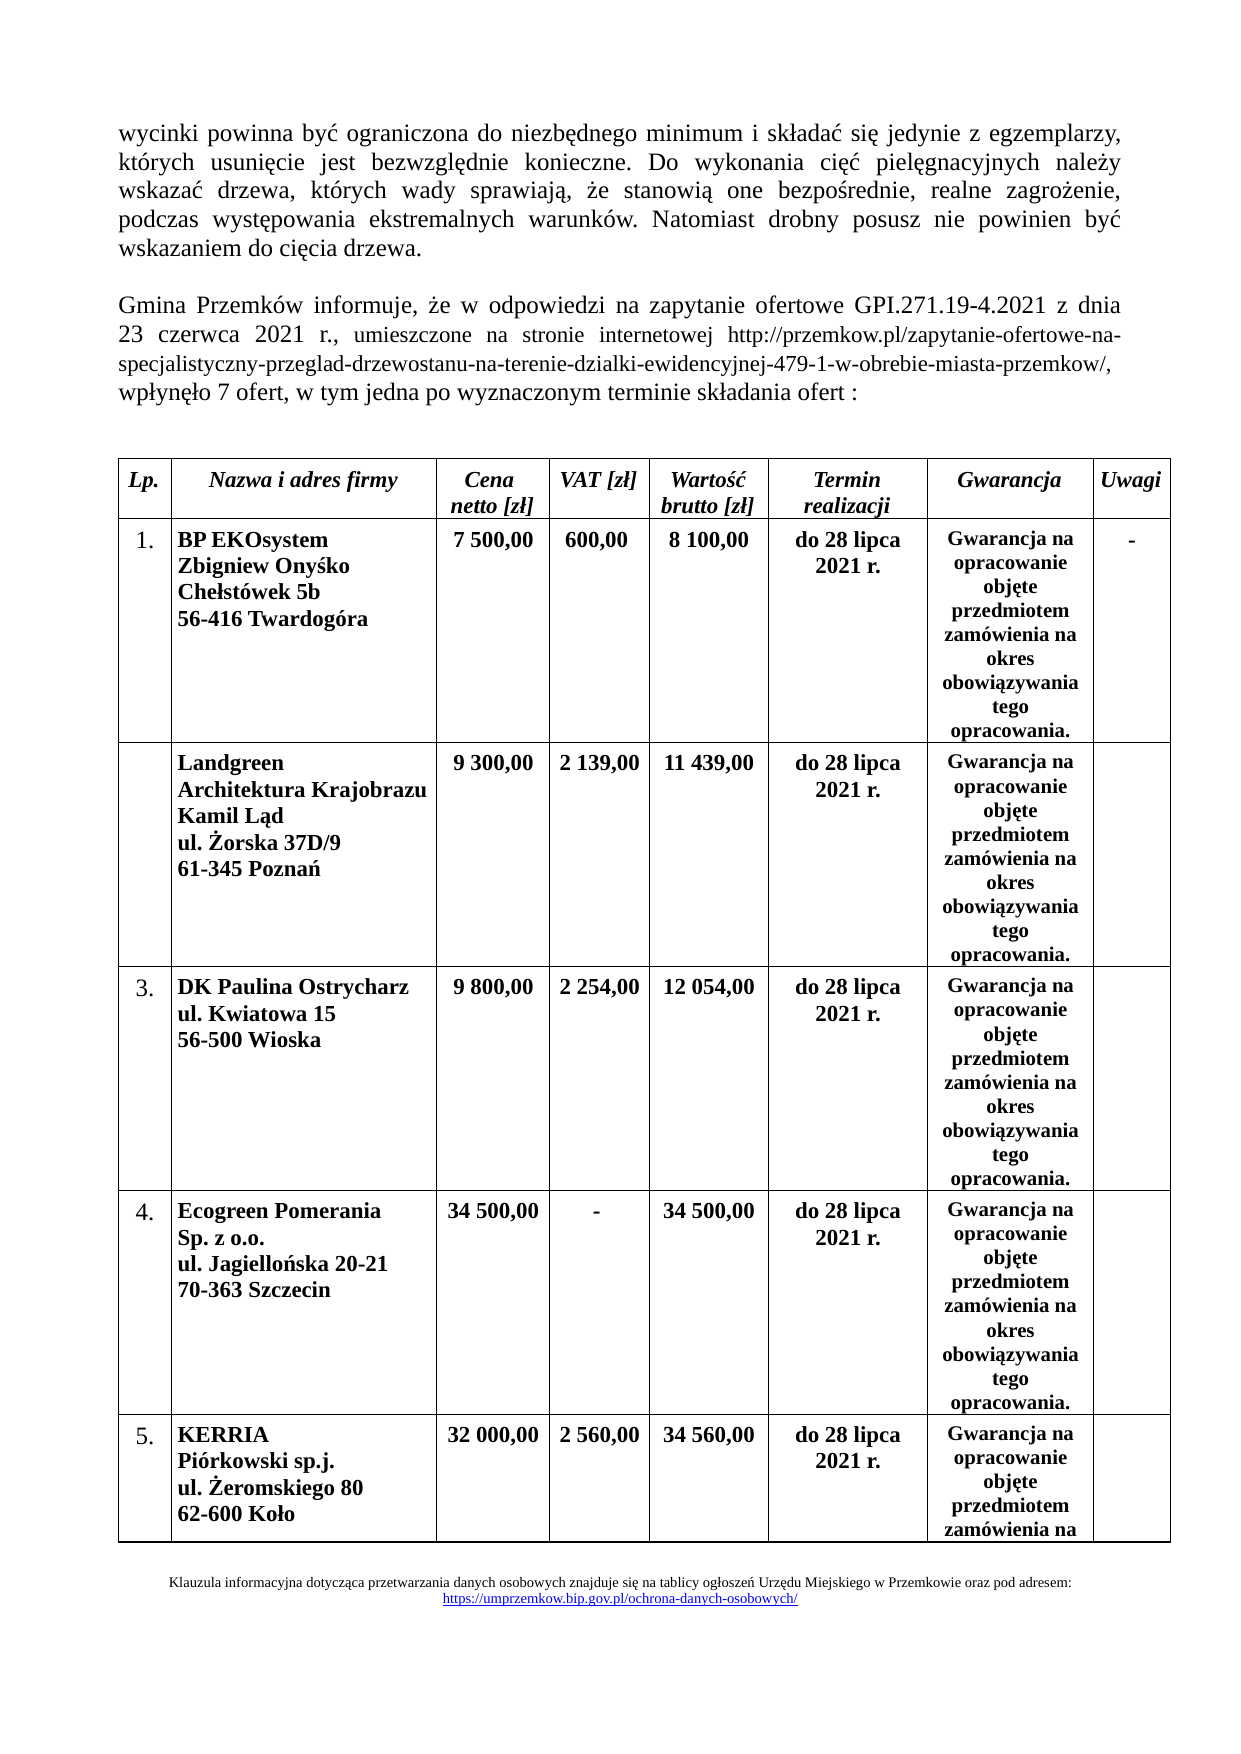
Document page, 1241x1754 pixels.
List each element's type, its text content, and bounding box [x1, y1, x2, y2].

table_header Cena netto [zł] [437, 459, 549, 518]
table_cell 4. [119, 1191, 171, 1414]
table_cell Gwarancja na opracowanie objęte przedmiotem zamówienia na okres obowiązywania tego opracowania. [928, 1191, 1093, 1414]
table_header Termin realizacji [769, 459, 927, 518]
table_cell [119, 743, 171, 966]
table_cell 2 560,00 [550, 1415, 649, 1541]
table_cell 7 500,00 [437, 519, 549, 742]
table_cell 1. [119, 519, 171, 742]
table_cell BP EKOsystem Zbigniew Onyśko Chełstówek 5b 56-416 Twardogóra [172, 519, 436, 742]
table_cell Gwarancja na opracowanie objęte przedmiotem zamówienia na okres obowiązywania tego opracowania. [928, 743, 1093, 966]
table_cell 600,00 [550, 519, 649, 742]
table_header Uwagi [1094, 459, 1170, 518]
table_cell Ecogreen Pomerania Sp. z o.o. ul. Jagiellońska 20-21 70-363 Szczecin [172, 1191, 436, 1414]
text Gmina Przemków informuje, że w odpowiedzi na zapytanie ofertowe GPI.271.19-4.2021 z dnia 23 czerwca 2021 r., umieszczone na stronie internetowej http://przemkow.pl/zapytanie-ofertowe-na-specjalistyczny-przeglad-drzewostanu-na-terenie-dzialki-ewidencyjnej-479-1-w-obrebie-miasta-przemkow/, wpłynęło 7 ofert, w tym jedna po wyznaczonym terminie składania ofert : [118, 291, 1122, 406]
table_cell Gwarancja na opracowanie objęte przedmiotem zamówienia na okres obowiązywania tego opracowania. [928, 967, 1093, 1190]
table_cell 9 800,00 [437, 967, 549, 1190]
table_cell [1094, 1191, 1170, 1414]
table_cell Gwarancja na opracowanie objęte przedmiotem zamówienia na okres obowiązywania tego opracowania. [928, 519, 1093, 742]
table_cell [1094, 743, 1170, 966]
table_cell 34 500,00 [437, 1191, 549, 1414]
table_cell 2 254,00 [550, 967, 649, 1190]
table_cell 34 500,00 [650, 1191, 768, 1414]
table_cell do 28 lipca 2021 r. [769, 967, 927, 1190]
table_header Lp. [119, 459, 171, 518]
table_cell - [1094, 519, 1170, 742]
table_cell DK Paulina Ostrycharz ul. Kwiatowa 15 56-500 Wioska [172, 967, 436, 1190]
text wycinki powinna być ograniczona do niezbędnego minimum i składać się jedynie z egzemplarzy, których usunięcie jest bezwzględnie konieczne. Do wykonania cięć pielęgnacyjnych należy wskazać drzewa, których wady sprawiają, że stanowią one bezpośrednie, realne zagrożenie, podczas występowania ekstremalnych warunków. Natomiast drobny posusz nie powinien być wskazaniem do cięcia drzewa. [118, 118, 1122, 262]
table_header VAT [zł] [550, 459, 649, 518]
table_cell do 28 lipca 2021 r. [769, 743, 927, 966]
table_cell 34 560,00 [650, 1415, 768, 1541]
table_cell 9 300,00 [437, 743, 549, 966]
table_cell do 28 lipca 2021 r. [769, 519, 927, 742]
table_cell 8 100,00 [650, 519, 768, 742]
table_cell 5. [119, 1415, 171, 1541]
table_cell KERRIA Piórkowski sp.j. ul. Żeromskiego 80 62-600 Koło [172, 1415, 436, 1541]
table_cell do 28 lipca 2021 r. [769, 1415, 927, 1541]
table_cell [1094, 1415, 1170, 1541]
table_cell Landgreen Architektura Krajobrazu Kamil Ląd ul. Żorska 37D/9 61-345 Poznań [172, 743, 436, 966]
table_header Nazwa i adres firmy [172, 459, 436, 518]
table_cell do 28 lipca 2021 r. [769, 1191, 927, 1414]
table_cell [1094, 967, 1170, 1190]
table_cell 3. [119, 967, 171, 1190]
table_cell 2 139,00 [550, 743, 649, 966]
table_cell 32 000,00 [437, 1415, 549, 1541]
table_header Wartość brutto [zł] [650, 459, 768, 518]
table_cell - [550, 1191, 649, 1414]
table_header Gwarancja [928, 459, 1093, 518]
table_cell 12 054,00 [650, 967, 768, 1190]
table_cell Gwarancja na opracowanie objęte przedmiotem zamówienia na [928, 1415, 1093, 1541]
table_cell 11 439,00 [650, 743, 768, 966]
